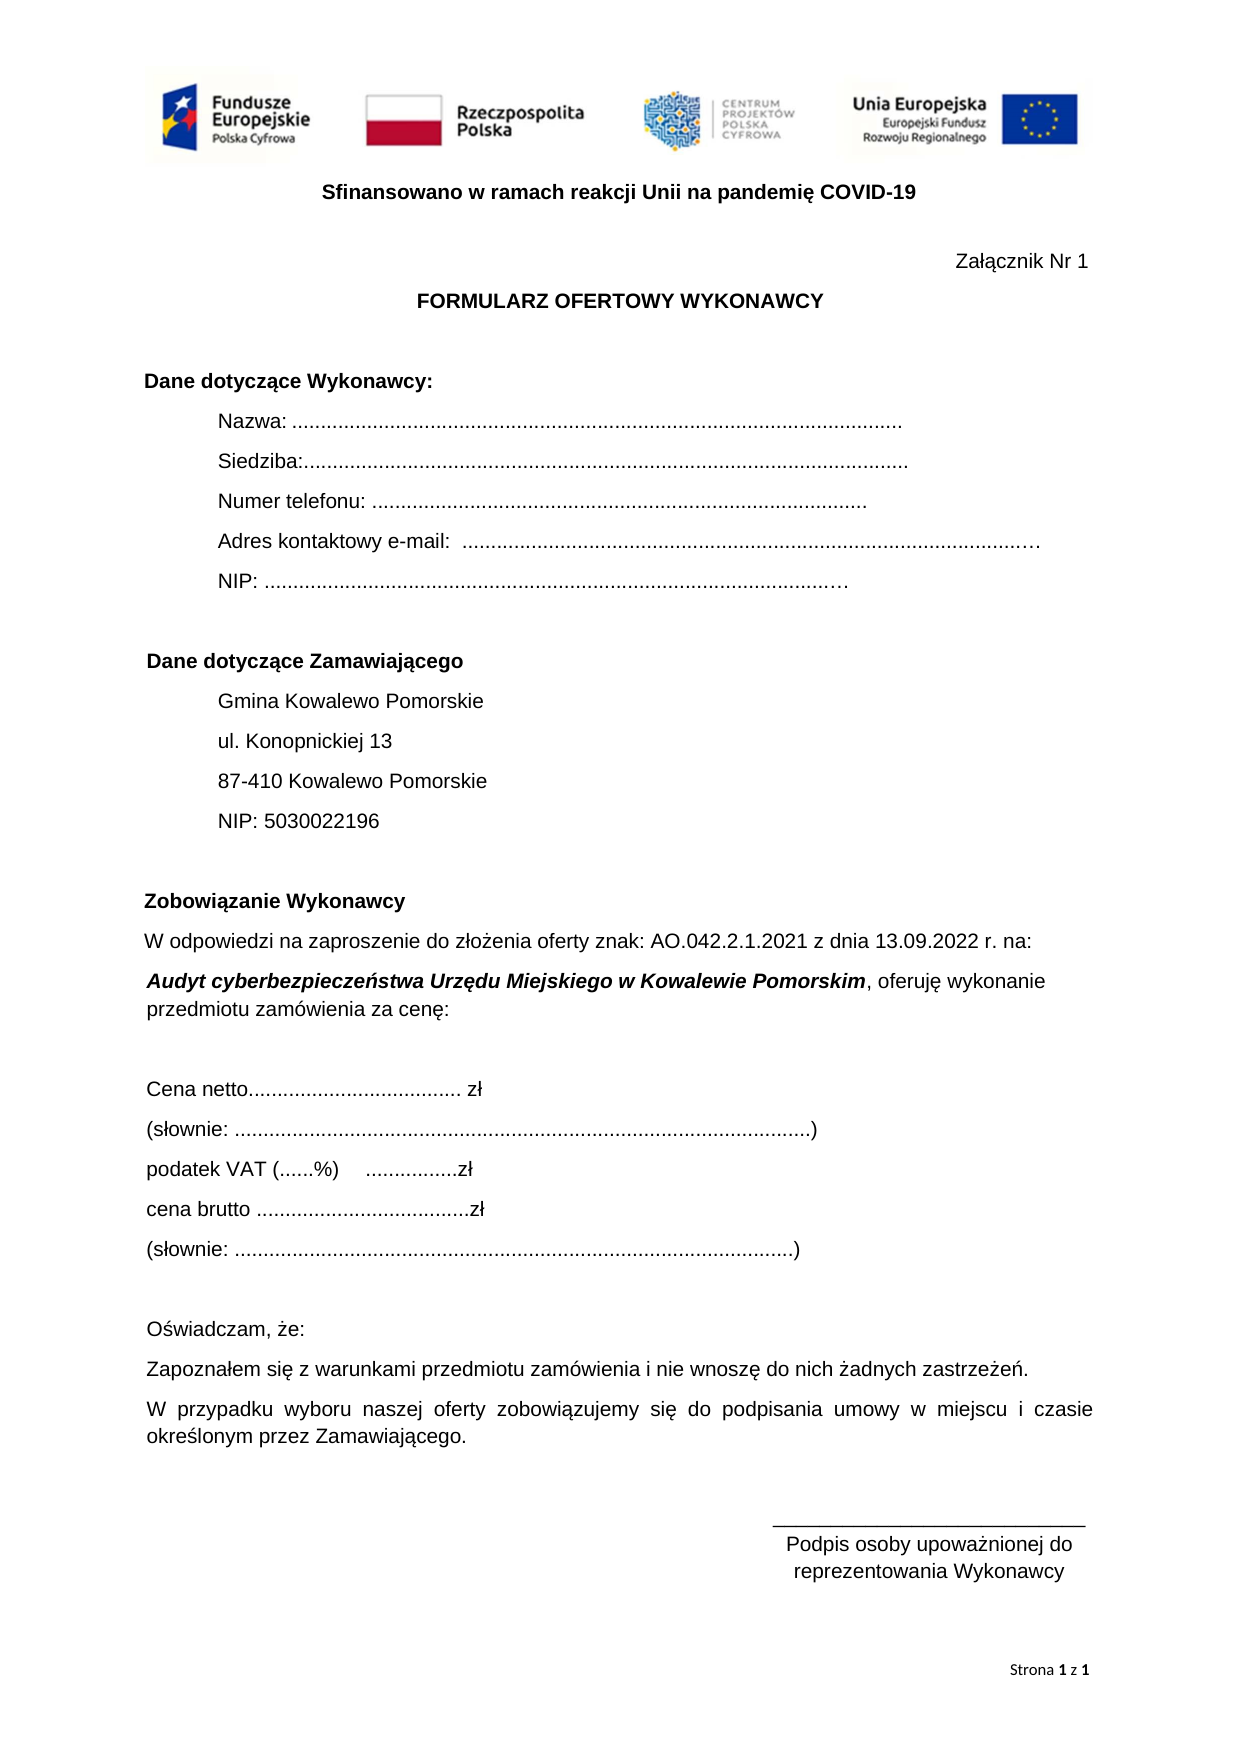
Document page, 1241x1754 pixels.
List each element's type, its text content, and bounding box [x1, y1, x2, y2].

text Cena netto..................................... zł [146, 1077, 1094, 1101]
text NIP: 5030022196 [218, 809, 1094, 833]
picture [145, 66, 1094, 174]
text Dane dotyczące Zamawiającego [146, 649, 1094, 673]
text NIP: ..................................................................................................… [218, 569, 1094, 593]
text W przypadku wyboru naszej oferty zobowiązujemy się do podpisania umowy w miejscu i czasie określonym przez Zamawiającego. [146, 1397, 1094, 1448]
text podatek VAT (......%) ................zł [146, 1157, 1094, 1181]
text Audyt cyberbezpieczeństwa Urzędu Miejskiego w Kowalewie Pomorskim, oferuję wykonanie przedmiotu zamówienia za cenę: [146, 969, 1094, 1021]
text cena brutto .....................................zł [146, 1197, 1094, 1221]
text ___________________________ Podpis osoby upoważnionej do reprezentowania Wykonawcy [764, 1504, 1094, 1583]
text Zobowiązanie Wykonawcy [144, 889, 1094, 913]
text Nazwa: .......................................................................................................... [218, 409, 1094, 433]
text (słownie: ....................................................................................................) [146, 1117, 1094, 1141]
text W odpowiedzi na zaproszenie do złożenia oferty znak: AO.042.2.1.2021 z dnia 13.09.2022 r. na: [144, 929, 1094, 953]
text FORMULARZ OFERTOWY WYKONAWCY [146, 289, 1094, 313]
text ul. Konopnickiej 13 [218, 729, 1094, 753]
text Siedziba:......................................................................................................... [218, 449, 1094, 473]
text 87-410 Kowalewo Pomorskie [218, 769, 1094, 793]
text Adres kontaktowy e-mail: .................................................................................................… [218, 529, 1094, 553]
text Załącznik Nr 1 [146, 249, 1094, 273]
text Zapoznałem się z warunkami przedmiotu zamówienia i nie wnoszę do nich żadnych zastrzeżeń. [146, 1357, 1094, 1381]
text Oświadczam, że: [146, 1317, 1094, 1341]
text Dane dotyczące Wykonawcy: [144, 369, 1094, 393]
text Gmina Kowalewo Pomorskie [218, 689, 1094, 713]
text (słownie: .................................................................................................) [146, 1237, 1094, 1261]
text Numer telefonu: ...................................................................................... [218, 489, 1094, 513]
